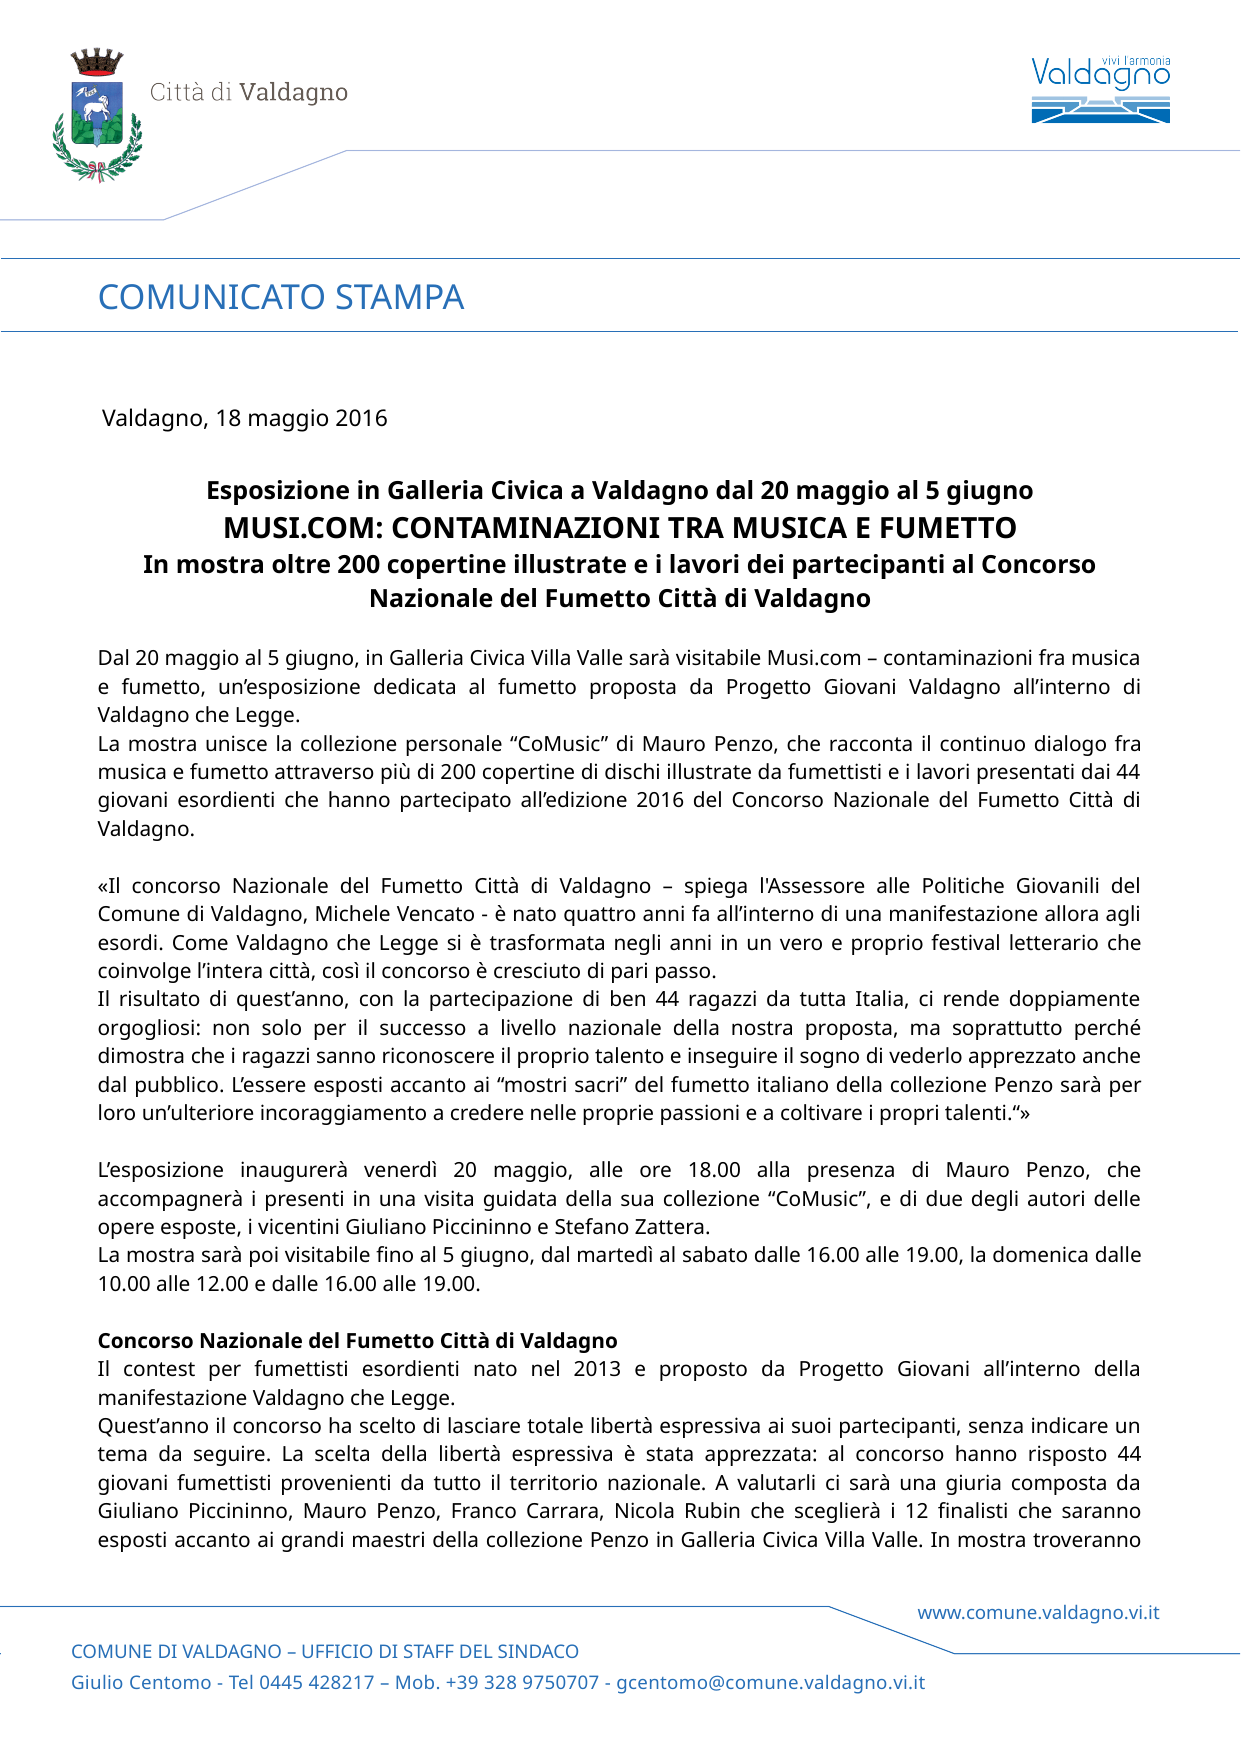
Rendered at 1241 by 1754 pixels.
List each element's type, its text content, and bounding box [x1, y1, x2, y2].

text MUSI.COM: CONTAMINAZIONI TRA MUSICA E FUMETTO [97, 507, 1143, 547]
picture [0, 0, 1241, 1695]
text La mostra unisce la collezione personale “CoMusic” di Mauro Penzo, che racconta il continuo dialogo fra musica e fumetto attraverso più di 200 copertine di dischi illustrate da fumettisti e i lavori presentati dai 44 giovani esordienti che hanno partecipato all’edizione 2016 del Concorso Nazionale del Fumetto Città di Valdagno. [97, 729, 1143, 842]
text L’esposizione inaugurerà venerdì 20 maggio, alle ore 18.00 alla presenza di Mauro Penzo, che accompagnerà i presenti in una visita guidata della sua collezione “CoMusic”, e di due degli autori delle opere esposte, i vicentini Giuliano Piccininno e Stefano Zattera. [97, 1155, 1143, 1241]
text Il risultato di quest’anno, con la partecipazione di ben 44 ragazzi da tutta Italia, ci rende doppiamente orgogliosi: non solo per il successo a livello nazionale della nostra proposta, ma soprattutto perché dimostra che i ragazzi sanno riconoscere il proprio talento e inseguire il sogno di vederlo apprezzato anche dal pubblico. L’essere esposti accanto ai “mostri sacri” del fumetto italiano della collezione Penzo sarà per loro un’ulteriore incoraggiamento a credere nelle proprie passioni e a coltivare i propri talenti.“» [97, 984, 1143, 1127]
text Concorso Nazionale del Fumetto Città di Valdagno [97, 1326, 1143, 1354]
text La mostra sarà poi visitabile fino al 5 giugno, dal martedì al sabato dalle 16.00 alle 19.00, la domenica dalle 10.00 alle 12.00 e dalle 16.00 alle 19.00. [97, 1241, 1143, 1297]
text Valdagno, 18 maggio 2016 [102, 401, 1143, 433]
text Il contest per fumettisti esordienti nato nel 2013 e proposto da Progetto Giovani all’interno della manifestazione Valdagno che Legge. [97, 1354, 1143, 1411]
text COMUNICATO STAMPA [97, 273, 1143, 320]
text «Il concorso Nazionale del Fumetto Città di Valdagno – spiega l'Assessore alle Politiche Giovanili del Comune di Valdagno, Michele Vencato - è nato quattro anni fa all’interno di una manifestazione allora agli esordi. Come Valdagno che Legge si è trasformata negli anni in un vero e proprio festival letterario che coinvolge l’intera città, così il concorso è cresciuto di pari passo. [97, 871, 1143, 984]
text Esposizione in Galleria Civica a Valdagno dal 20 maggio al 5 giugno [97, 473, 1143, 507]
text In mostra oltre 200 copertine illustrate e i lavori dei partecipanti al Concorso Nazionale del Fumetto Città di Valdagno [97, 547, 1143, 615]
text Dal 20 maggio al 5 giugno, in Galleria Civica Villa Valle sarà visitabile Musi.com – contaminazioni fra musica e fumetto, un’esposizione dedicata al fumetto proposta da Progetto Giovani Valdagno all’interno di Valdagno che Legge. [97, 643, 1143, 729]
text Quest’anno il concorso ha scelto di lasciare totale libertà espressiva ai suoi partecipanti, senza indicare un tema da seguire. La scelta della libertà espressiva è stata apprezzata: al concorso hanno risposto 44 giovani fumettisti provenienti da tutto il territorio nazionale. A valutarli ci sarà una giuria composta da Giuliano Piccininno, Mauro Penzo, Franco Carrara, Nicola Rubin che sceglierà i 12 finalisti che saranno esposti accanto ai grandi maestri della collezione Penzo in Galleria Civica Villa Valle. In mostra troveranno [97, 1411, 1143, 1553]
